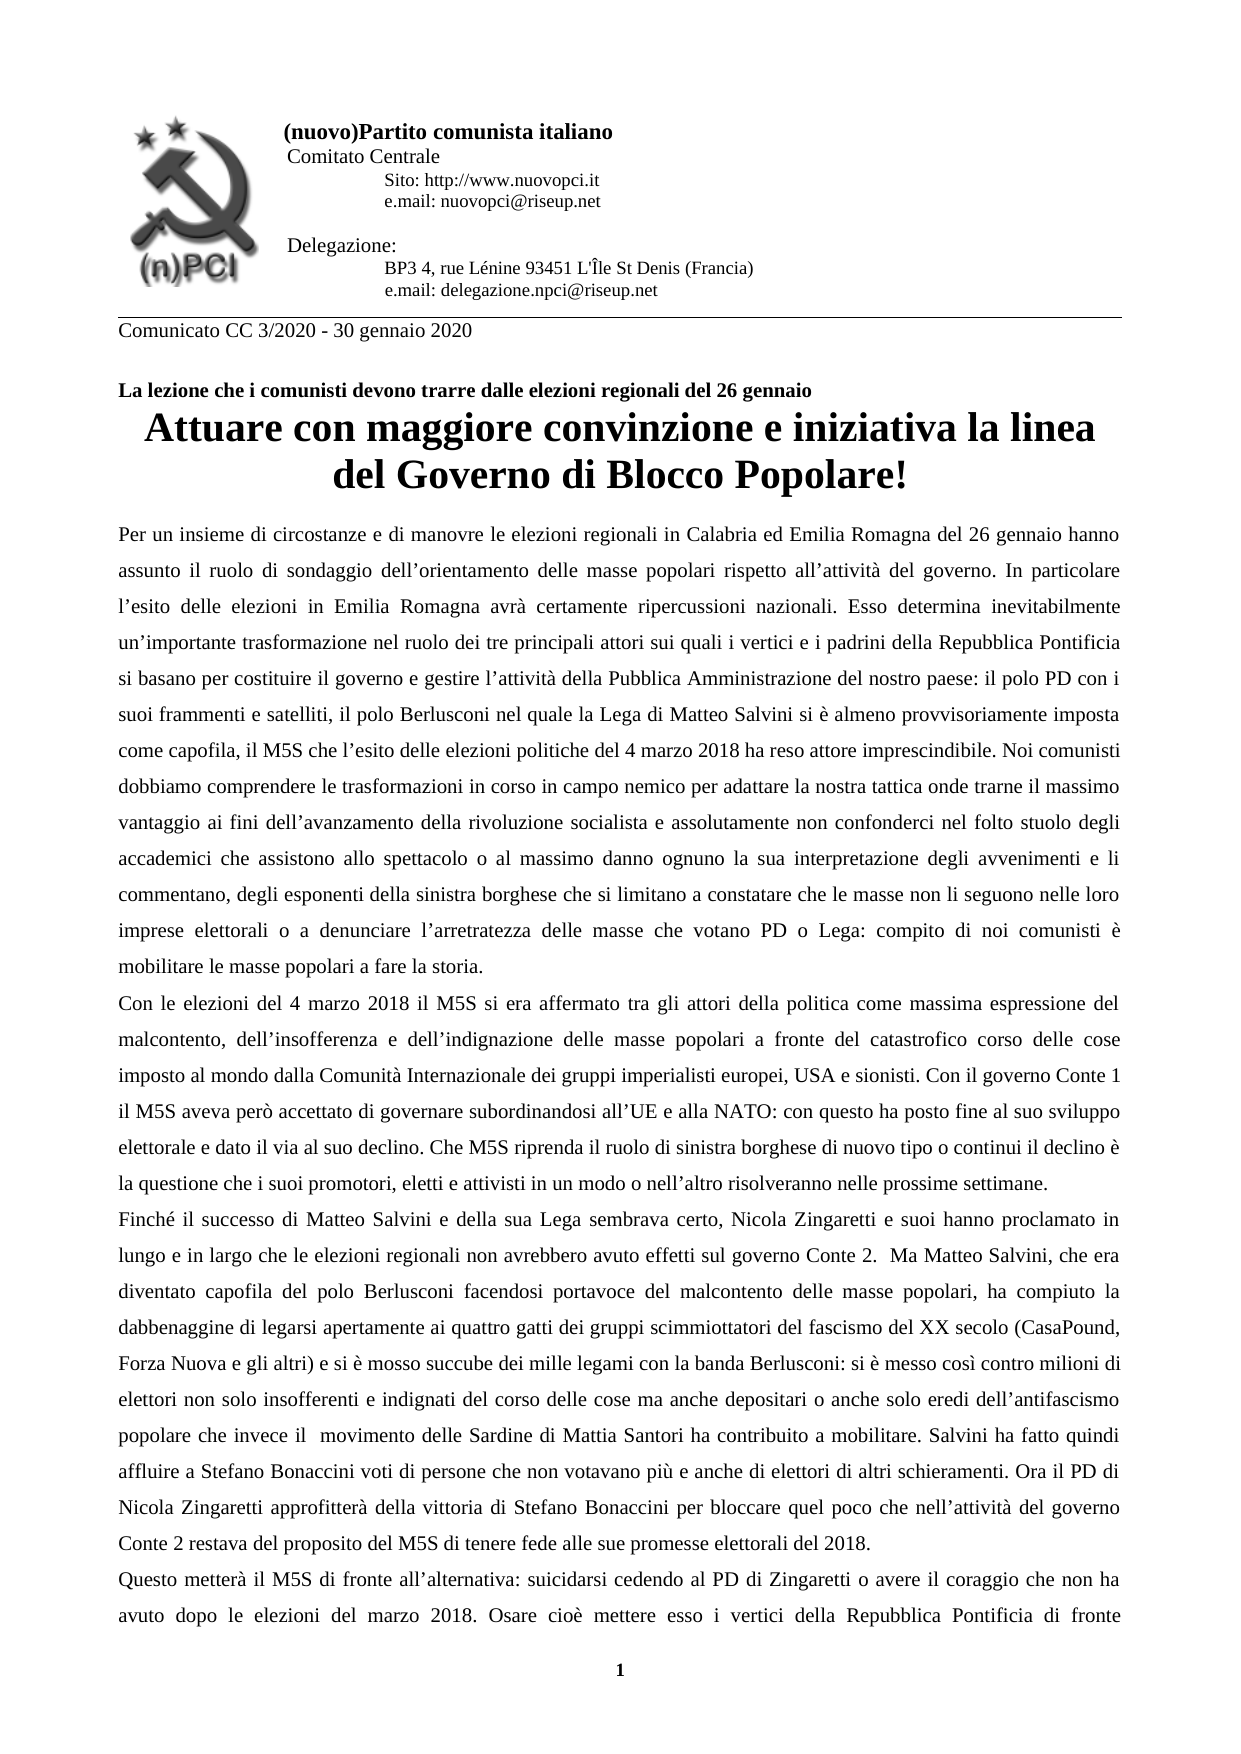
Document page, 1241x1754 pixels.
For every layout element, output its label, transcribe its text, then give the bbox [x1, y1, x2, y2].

text Attuare con maggiore convinzione e iniziativa la linea del Governo di Blocco Popolare! [118, 402, 1122, 498]
text Per un insieme di circostanze e di manovre le elezioni regionali in Calabria ed Emilia Romagna del 26 gennaio hanno assunto il ruolo di sondaggio dell’orientamento delle masse popolari rispetto all’attività del governo. In particolare l’esito delle elezioni in Emilia Romagna avrà certamente ripercussioni nazionali. Esso determina inevitabilmente un’importante trasformazione nel ruolo dei tre principali attori sui quali i vertici e i padrini della Repubblica Pontificia si basano per costituire il governo e gestire l’attività della Pubblica Amministrazione del nostro paese: il polo PD con i suoi frammenti e satelliti, il polo Berlusconi nel quale la Lega di Matteo Salvini si è almeno provvisoriamente imposta come capofila, il M5S che l’esito delle elezioni politiche del 4 marzo 2018 ha reso attore imprescindibile. Noi comunisti dobbiamo comprendere le trasformazioni in corso in campo nemico per adattare la nostra tattica onde trarne il massimo vantaggio ai fini dell’avanzamento della rivoluzione socialista e assolutamente non confonderci nel folto stuolo degli accademici che assistono allo spettacolo o al massimo danno ognuno la sua interpretazione degli avvenimenti e li commentano, degli esponenti della sinistra borghese che si limitano a constatare che le masse non li seguono nelle loro imprese elettorali o a denunciare l’arretratezza delle masse che votano PD o Lega: compito di noi comunisti è mobilitare le masse popolari a fare la storia. [118, 522, 1122, 978]
text Delegazione: [287, 233, 1122, 257]
text Comunicato CC 3/2020 - 30 gennaio 2020 [118, 318, 1122, 342]
text e.mail: nuovopci@riseup.net [259, 190, 1122, 212]
text Comitato Centrale [287, 144, 1122, 168]
text La lezione che i comunisti devono trarre dalle elezioni regionali del 26 gennaio [118, 378, 1122, 402]
text Con le elezioni del 4 marzo 2018 il M5S si era affermato tra gli attori della politica come massima espressione del malcontento, dell’insofferenza e dell’indignazione delle masse popolari a fronte del catastrofico corso delle cose imposto al mondo dalla Comunità Internazionale dei gruppi imperialisti europei, USA e sionisti. Con il governo Conte 1 il M5S aveva però accettato di governare subordinandosi all’UE e alla NATO: con questo ha posto fine al suo sviluppo elettorale e dato il via al suo declino. Che M5S riprenda il ruolo di sinistra borghese di nuovo tipo o continui il declino è la questione che i suoi promotori, eletti e attivisti in un modo o nell’altro risolveranno nelle prossime settimane. [118, 991, 1122, 1195]
text Finché il successo di Matteo Salvini e della sua Lega sembrava certo, Nicola Zingaretti e suoi hanno proclamato in lungo e in largo che le elezioni regionali non avrebbero avuto effetti sul governo Conte 2. Ma Matteo Salvini, che era diventato capofila del polo Berlusconi facendosi portavoce del malcontento delle masse popolari, ha compiuto la dabbenaggine di legarsi apertamente ai quattro gatti dei gruppi scimmiottatori del fascismo del XX secolo (CasaPound, Forza Nuova e gli altri) e si è mosso succube dei mille legami con la banda Berlusconi: si è messo così contro milioni di elettori non solo insofferenti e indignati del corso delle cose ma anche depositari o anche solo eredi dell’antifascismo popolare che invece il movimento delle Sardine di Mattia Santori ha contribuito a mobilitare. Salvini ha fatto quindi affluire a Stefano Bonaccini voti di persone che non votavano più e anche di elettori di altri schieramenti. Ora il PD di Nicola Zingaretti approfitterà della vittoria di Stefano Bonaccini per bloccare quel poco che nell’attività del governo Conte 2 restava del proposito del M5S di tenere fede alle sue promesse elettorali del 2018. [118, 1207, 1122, 1555]
text Questo metterà il M5S di fronte all’alternativa: suicidarsi cedendo al PD di Zingaretti o avere il coraggio che non ha avuto dopo le elezioni del marzo 2018. Osare cioè mettere esso i vertici della Repubblica Pontificia di fronte [118, 1567, 1122, 1627]
text Sito: http://www.nuovopci.it [259, 168, 1122, 190]
text (nuovo)Partito comunista italiano [259, 118, 1122, 144]
text e.mail: delegazione.npci@riseup.net [177, 279, 1122, 300]
picture [128, 112, 259, 287]
text BP3 4, rue Lénine 93451 L'Île St Denis (Francia) [259, 257, 1122, 279]
